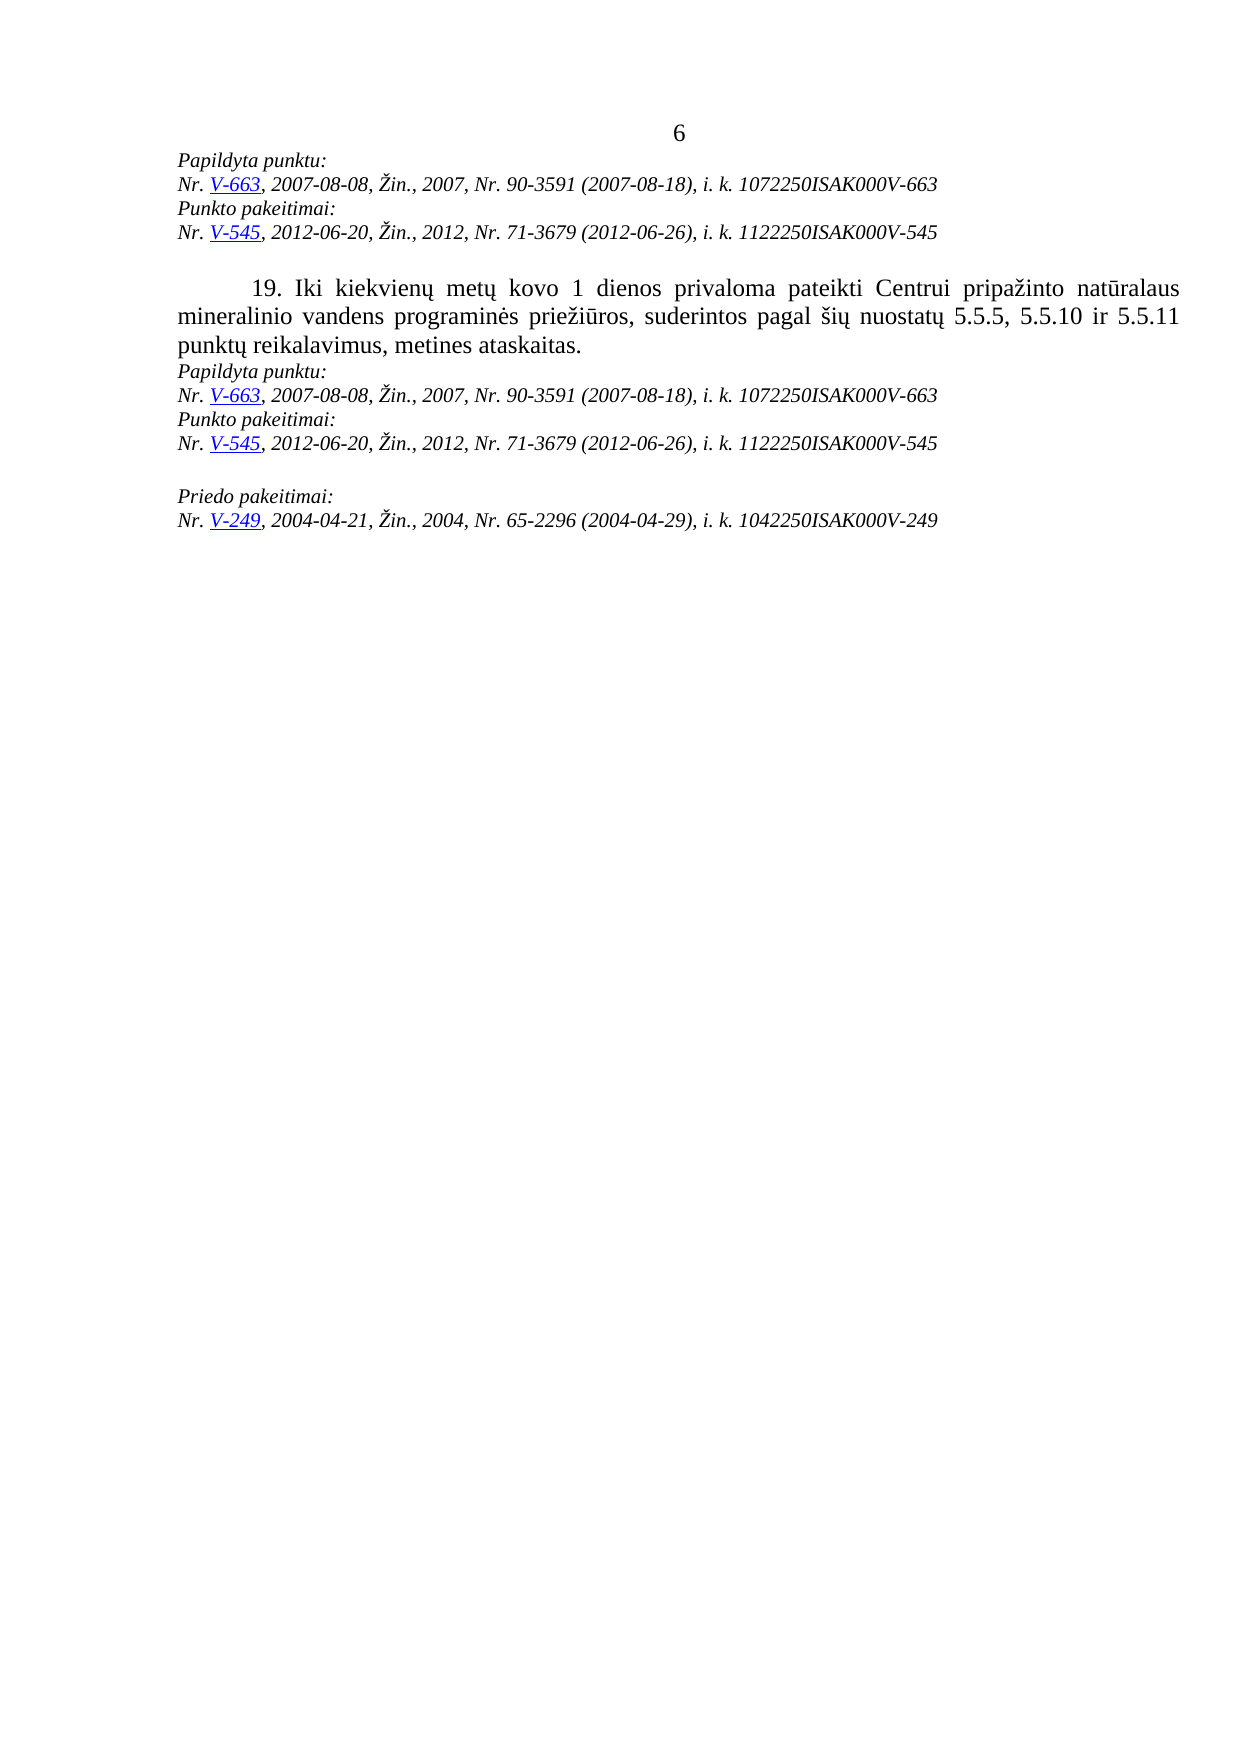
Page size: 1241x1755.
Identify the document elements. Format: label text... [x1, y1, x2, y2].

text Priedo pakeitimai: [177, 484, 1181, 508]
text Papildyta punktu: [177, 148, 1181, 172]
text Nr. V-545, 2012-06-20, Žin., 2012, Nr. 71-3679 (2012-06-26), i. k. 1122250ISAK000V-545 [177, 220, 1181, 244]
text Nr. V-249, 2004-04-21, Žin., 2004, Nr. 65-2296 (2004-04-29), i. k. 1042250ISAK000V-249 [177, 508, 1181, 532]
text Punkto pakeitimai: [177, 407, 1181, 431]
text Nr. V-663, 2007-08-08, Žin., 2007, Nr. 90-3591 (2007-08-18), i. k. 1072250ISAK000V-663 [177, 383, 1181, 407]
text Nr. V-663, 2007-08-08, Žin., 2007, Nr. 90-3591 (2007-08-18), i. k. 1072250ISAK000V-663 [177, 172, 1181, 196]
text Punkto pakeitimai: [177, 196, 1181, 220]
text Papildyta punktu: [177, 359, 1181, 383]
text 19. Iki kiekvienų metų kovo 1 dienos privaloma pateikti Centrui pripažinto natūralaus mineralinio vandens programinės priežiūros, suderintos pagal šių nuostatų 5.5.5, 5.5.10 ir 5.5.11 punktų reikalavimus, metines ataskaitas. [177, 273, 1181, 359]
text Nr. V-545, 2012-06-20, Žin., 2012, Nr. 71-3679 (2012-06-26), i. k. 1122250ISAK000V-545 [177, 431, 1181, 455]
